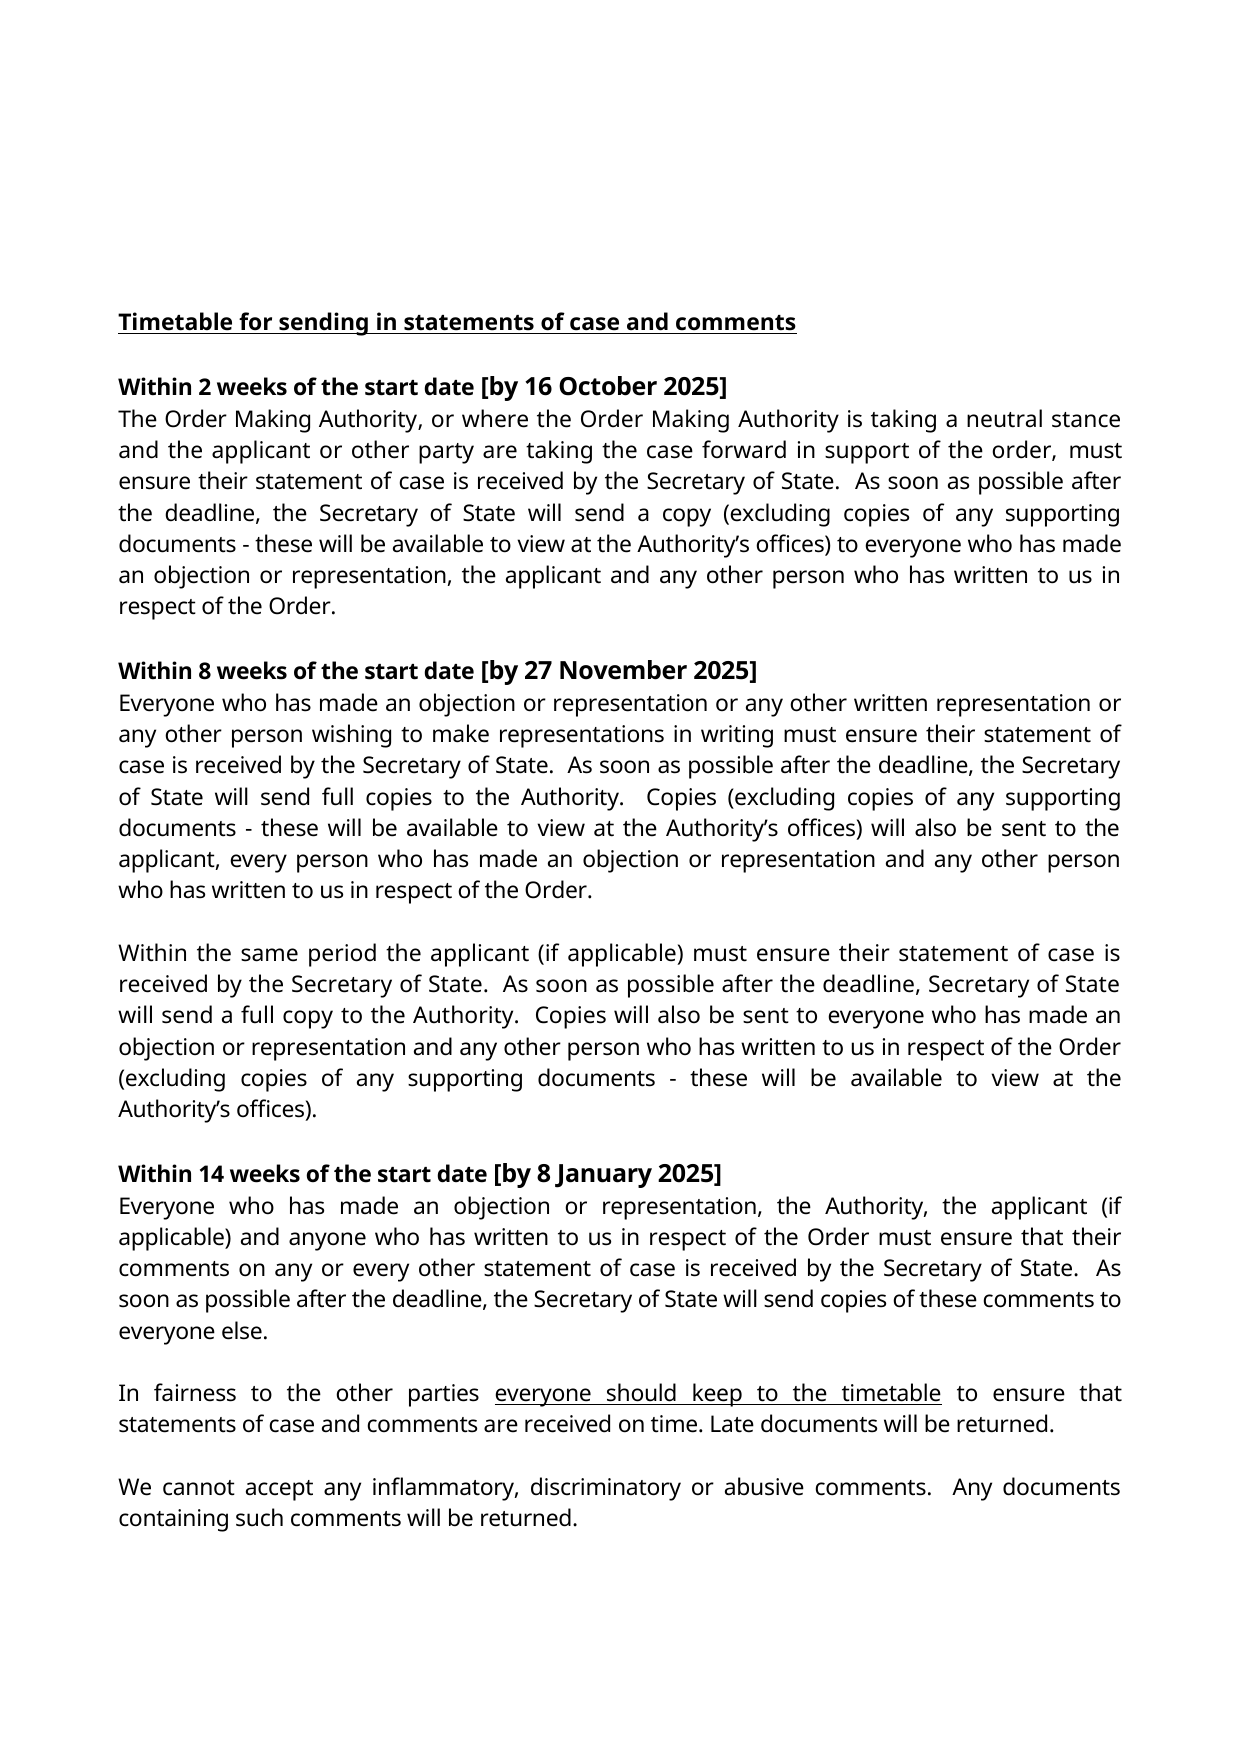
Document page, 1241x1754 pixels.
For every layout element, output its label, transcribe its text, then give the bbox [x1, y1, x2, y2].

text Everyone who has made an objection or representation, the Authority, the applicant (if applicable) and anyone who has written to us in respect of the Order must ensure that their comments on any or every other statement of case is received by the Secretary of State. As soon as possible after the deadline, the Secretary of State will send copies of these comments to everyone else. [118, 1190, 1122, 1346]
text Timetable for sending in statements of case and comments [118, 306, 1122, 337]
text Within 14 weeks of the start date [by 8 January 2025] [118, 1156, 1122, 1190]
text The Order Making Authority, or where the Order Making Authority is taking a neutral stance and the applicant or other party are taking the case forward in support of the order, must ensure their statement of case is received by the Secretary of State. As soon as possible after the deadline, the Secretary of State will send a copy (excluding copies of any supporting documents - these will be available to view at the Authority’s offices) to everyone who has made an objection or representation, the applicant and any other person who has written to us in respect of the Order. [118, 403, 1122, 622]
text We cannot accept any inflammatory, discriminatory or abusive comments. Any documents containing such comments will be returned. [118, 1471, 1122, 1533]
text Within the same period the applicant (if applicable) must ensure their statement of case is received by the Secretary of State. As soon as possible after the deadline, Secretary of State will send a full copy to the Authority. Copies will also be sent to everyone who has made an objection or representation and any other person who has written to us in respect of the Order (excluding copies of any supporting documents - these will be available to view at the Authority’s offices). [118, 937, 1122, 1124]
text Everyone who has made an objection or representation or any other written representation or any other person wishing to make representations in writing must ensure their statement of case is received by the Secretary of State. As soon as possible after the deadline, the Secretary of State will send full copies to the Authority. Copies (excluding copies of any supporting documents - these will be available to view at the Authority’s offices) will also be sent to the applicant, every person who has made an objection or representation and any other person who has written to us in respect of the Order. [118, 687, 1122, 906]
text Within 8 weeks of the start date [by 27 November 2025] [118, 653, 1122, 687]
text Within 2 weeks of the start date [by 16 October 2025] [118, 369, 1122, 403]
text In fairness to the other parties everyone should keep to the timetable to ensure that statements of case and comments are received on time. Late documents will be returned. [118, 1377, 1122, 1440]
